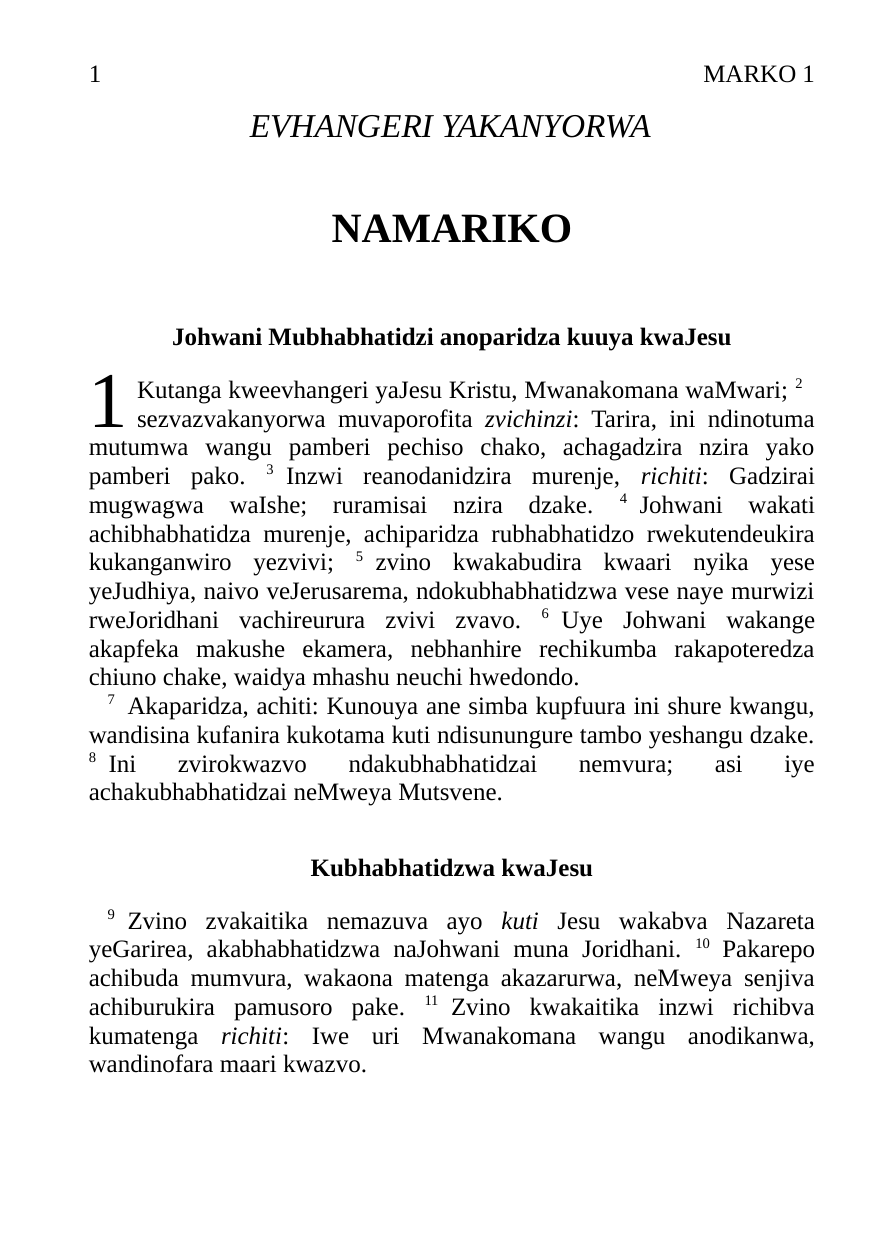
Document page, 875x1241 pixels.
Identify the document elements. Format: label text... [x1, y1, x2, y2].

text NAMARIKO [88, 204, 815, 252]
text EVHANGERI YAKANYORWA [88, 106, 815, 144]
text 7 Akaparidza, achiti: Kunouya ane simba kupfuura ini shure kwangu, wandisina kufanira kukotama kuti ndisunungure tambo yeshangu dzake. 8 Ini zvirokwazvo ndakubhabhatidzai nemvura; asi iye achakubhabhatidzai neMweya Mutsvene. [88, 691, 815, 806]
text Kubhabhatidzwa kwaJesu [88, 853, 815, 882]
text Johwani Mubhabhatidzi anoparidza kuuya kwaJesu [88, 322, 815, 351]
text 9 Zvino zvakaitika nemazuva ayo kuti Jesu wakabva Nazareta yeGarirea, akabhabhatidzwa naJohwani muna Joridhani. 10 Pakarepo achibuda mumvura, wakaona matenga akazarurwa, neMweya senjiva achiburukira pamusoro pake. 11 Zvino kwakaitika inzwi richibva kumatenga richiti: Iwe uri Mwanakomana wangu anodikanwa, wandinofara maari kwazvo. [88, 906, 815, 1078]
text 1Kutanga kweevhangeri yaJesu Kristu, Mwanakomana waMwari; 2 sezvazvakanyorwa muvaporofita zvichinzi: Tarira, ini ndinotuma mutumwa wangu pamberi pechiso chako, achagadzira nzira yako pamberi pako. 3 Inzwi reanodanidzira murenje, richiti: Gadzirai mugwagwa waIshe; ruramisai nzira dzake. 4 Johwani wakati achibhabhatidza murenje, achiparidza rubhabhatidzo rwekutendeukira kukanganwiro yezvivi; 5 zvino kwakabudira kwaari nyika yese yeJudhiya, naivo veJerusarema, ndokubhabhatidzwa vese naye murwizi rweJoridhani vachireurura zvivi zvavo. 6 Uye Johwani wakange akapfeka makushe ekamera, nebhanhire rechikumba rakapoteredza chiuno chake, waidya mhashu neuchi hwedondo. [88, 375, 815, 691]
